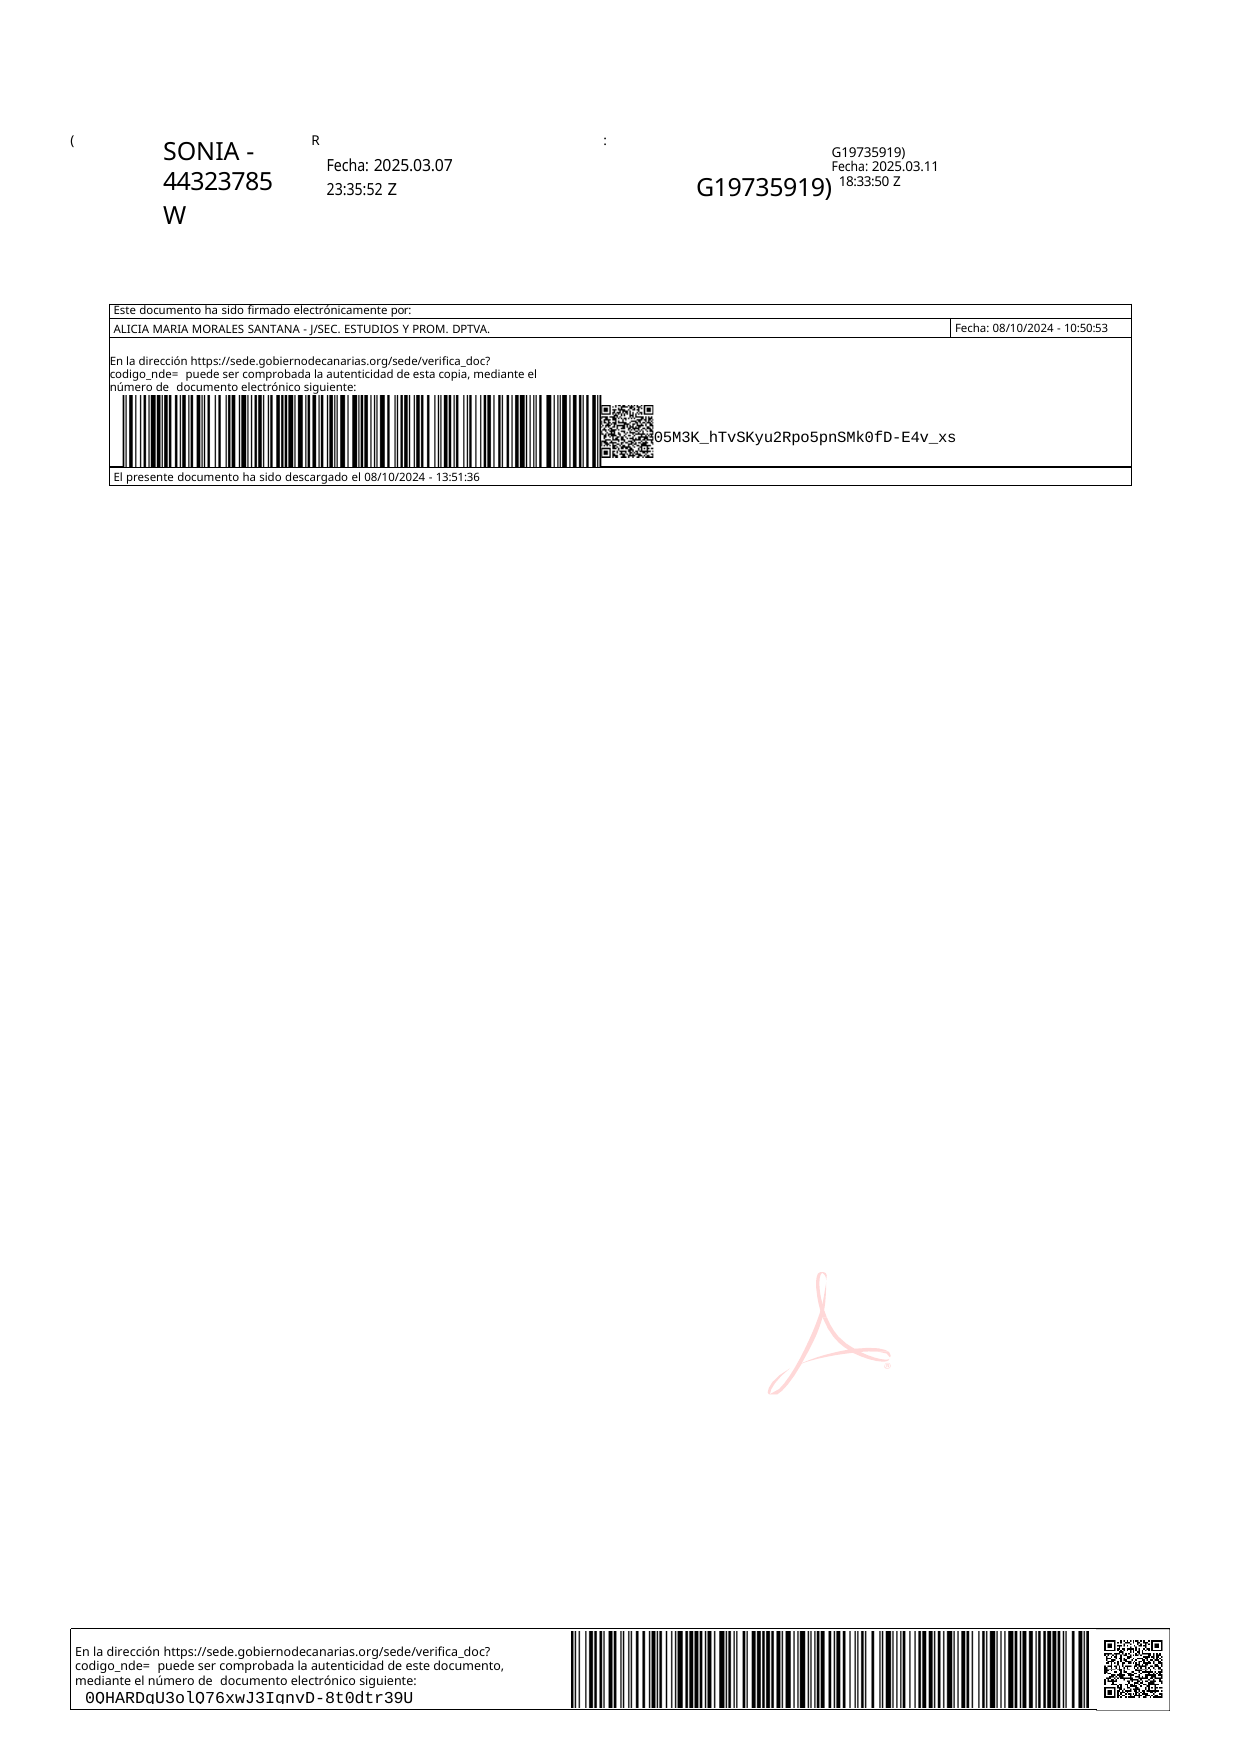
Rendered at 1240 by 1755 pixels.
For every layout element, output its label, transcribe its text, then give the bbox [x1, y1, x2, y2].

text G19735919) 18:33:50 Z [696, 174, 1181, 202]
text [903, 150, 1181, 159]
text G19735919) [831, 150, 903, 159]
table_cell El presente documento ha sido descargado el 08/10/2024 - 13:51:36 [110, 468, 1131, 485]
subtitle SONIA - [163, 150, 286, 163]
table_cell Fecha: 08/10/2024 - 10:50:53 [951, 319, 1131, 337]
table_cell En la dirección https://sede.gobiernodecanarias.org/sede/verifica_doc?codigo_nde= puede ser comprobada la autenticidad de esta copia, mediante el número de documento electrónico siguiente: 05M3K_hTvSKyu2Rpo5pnSMk0fD-E4v_xs [110, 338, 1131, 466]
subtitle 23:35:52 Z [326, 177, 453, 200]
table_header [951, 305, 1131, 318]
text Fecha: 2025.03.07 [326, 154, 453, 177]
text Fecha: 2025.03.11 [831, 160, 1181, 174]
table_header Este documento ha sido firmado electrónicamente por: [110, 305, 951, 318]
text 44323785W [163, 164, 286, 232]
table_cell ALICIA MARIA MORALES SANTANA - J/SEC. ESTUDIOS Y PROM. DPTVA. [110, 319, 950, 337]
